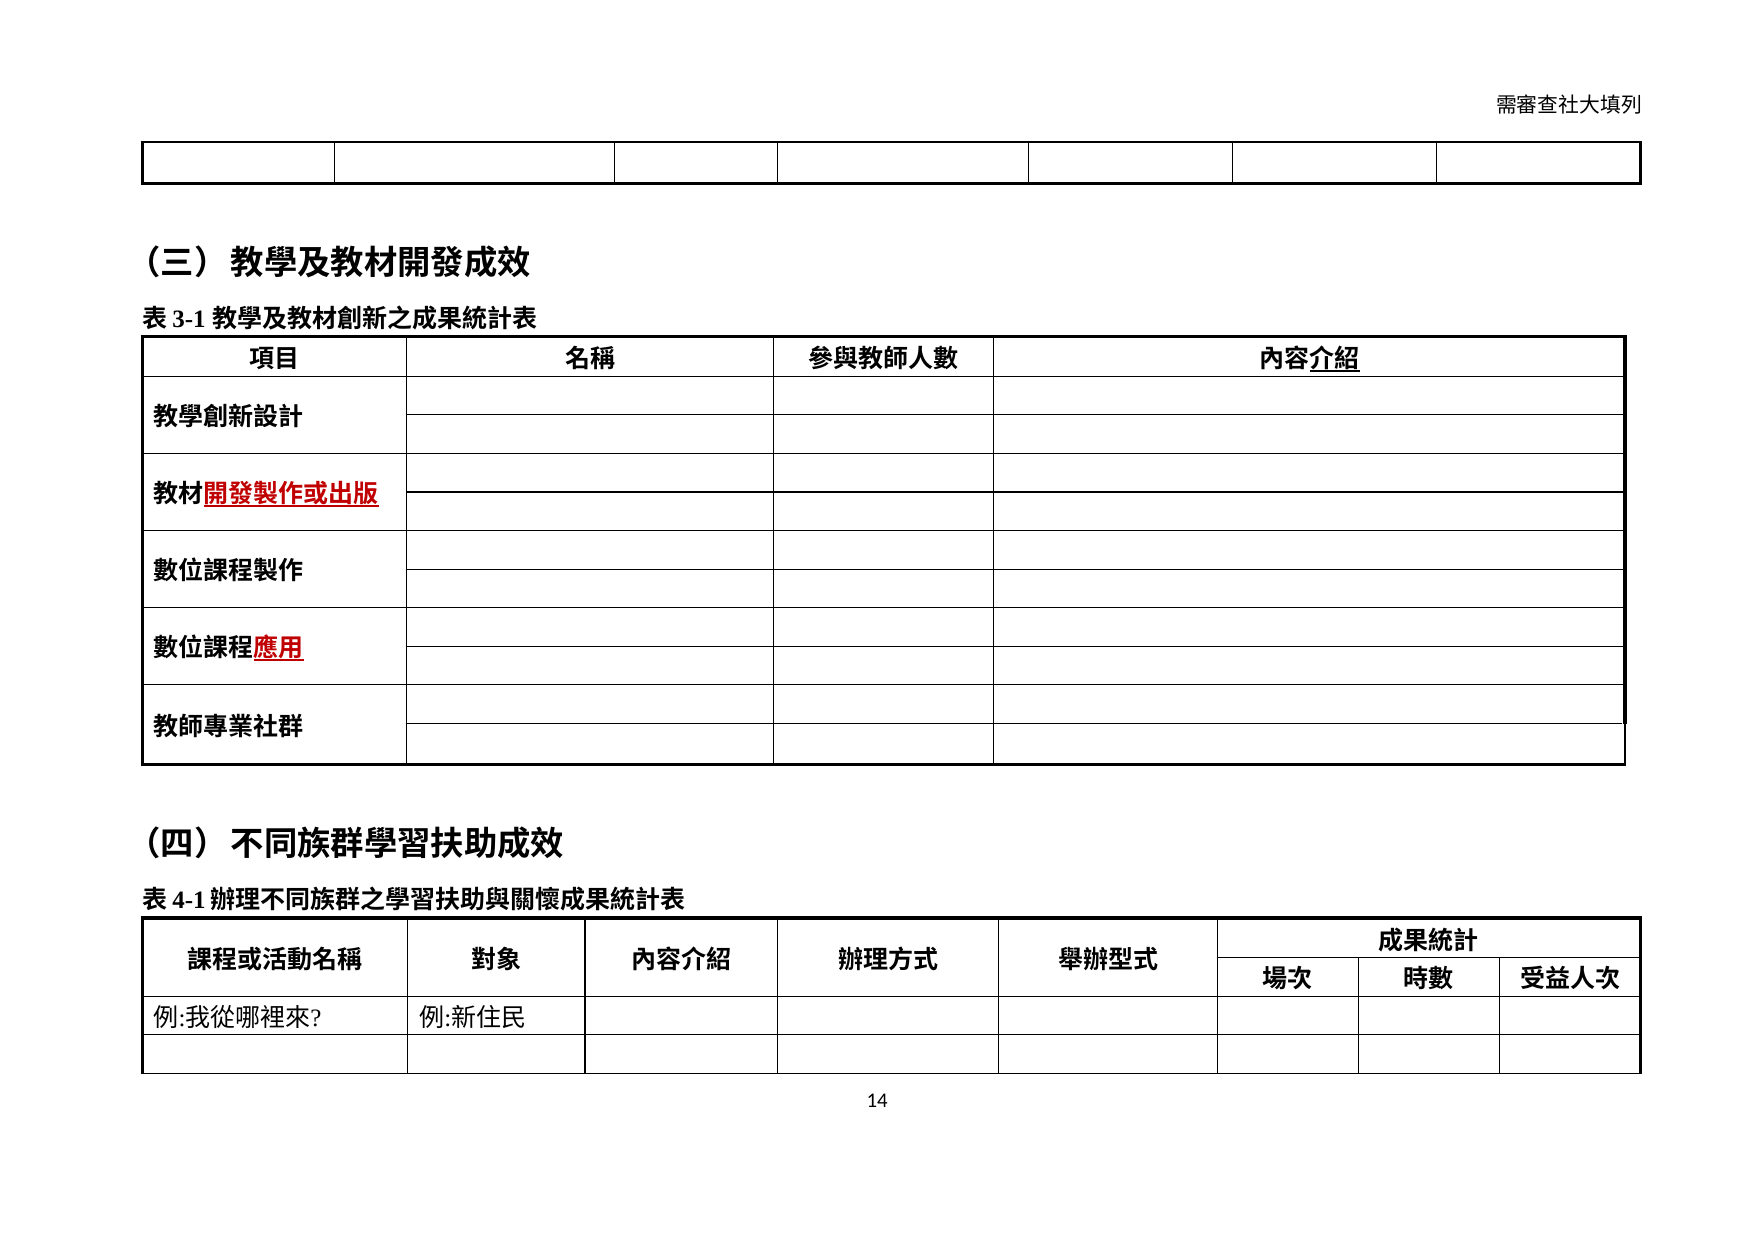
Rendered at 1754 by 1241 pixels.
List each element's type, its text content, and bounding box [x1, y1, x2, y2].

table_cell [1029, 143, 1232, 182]
table_cell [144, 143, 334, 182]
table_cell [335, 143, 614, 182]
table_header 課程或活動名稱 [144, 920, 407, 996]
text 表3-1 教學及教材創新之成果統計表 [142, 298, 1641, 335]
table_cell [774, 608, 993, 646]
table_cell [994, 493, 1623, 530]
table_header 成果統計 [1218, 920, 1639, 957]
table_cell 例:我從哪裡來? [144, 997, 407, 1034]
table_header 內容介紹 [994, 338, 1623, 376]
table_cell 教材開發製作或出版 [144, 454, 406, 530]
table_cell [778, 143, 1028, 182]
table_cell [774, 493, 993, 530]
table_cell [778, 997, 998, 1034]
list 不同族群學習扶助成效 [127, 804, 1641, 879]
table_header 對象 [408, 920, 584, 996]
table_cell 教學創新設計 [144, 377, 406, 453]
table_header 項目 [144, 338, 406, 376]
table_cell [994, 685, 1623, 723]
table_cell [774, 647, 993, 684]
table_cell [774, 531, 993, 568]
table_cell [408, 1035, 584, 1073]
table_cell [999, 1035, 1217, 1073]
table_cell [1500, 997, 1639, 1034]
table_cell [994, 377, 1623, 414]
table_cell [407, 685, 773, 723]
table_cell [999, 997, 1217, 1034]
table_cell [1359, 997, 1499, 1034]
table_cell 場次 [1218, 958, 1358, 996]
table_cell [994, 723, 1624, 763]
table_cell 例:新住民 [408, 997, 584, 1034]
table_cell 數位課程製作 [144, 531, 406, 607]
table_cell [774, 724, 993, 763]
text 表4-1辦理不同族群之學習扶助與關懷成果統計表 [142, 879, 1641, 916]
table_header 辦理方式 [778, 920, 998, 996]
table_cell 受益人次 [1500, 958, 1639, 996]
table_cell [774, 685, 993, 723]
table_cell [1233, 143, 1436, 182]
table_cell [994, 531, 1623, 568]
table_header 參與教師人數 [774, 338, 993, 376]
table_cell 時數 [1359, 958, 1499, 996]
table_cell [407, 454, 773, 491]
table_cell [994, 570, 1623, 607]
table_cell [144, 1035, 407, 1073]
table_cell [994, 454, 1623, 491]
table_cell [994, 647, 1623, 684]
table_cell [407, 531, 773, 568]
table_cell [407, 724, 773, 763]
table_cell [586, 997, 777, 1034]
list 教學及教材開發成效 [127, 223, 1641, 298]
table_cell [407, 647, 773, 684]
table_cell [586, 1035, 777, 1073]
table_cell [994, 608, 1623, 646]
table_cell [774, 570, 993, 607]
table_cell [778, 1035, 998, 1073]
table_cell 數位課程應用 [144, 608, 406, 684]
table_cell [407, 608, 773, 646]
table_cell [1437, 143, 1639, 182]
table_cell 教師專業社群 [144, 685, 406, 763]
table_header 內容介紹 [586, 920, 777, 996]
table_cell [774, 415, 993, 453]
table_cell [994, 415, 1623, 453]
table_cell [1218, 1035, 1358, 1073]
table_cell [407, 493, 773, 530]
table_cell [615, 143, 777, 182]
table_cell [1218, 997, 1358, 1034]
table_cell [774, 377, 993, 414]
table_cell [407, 377, 773, 414]
table_cell [1500, 1035, 1639, 1073]
table_header 名稱 [407, 338, 773, 376]
table_cell [407, 570, 773, 607]
table_header 舉辦型式 [999, 920, 1217, 996]
table_cell [774, 454, 993, 491]
table_cell [1359, 1035, 1499, 1073]
table_cell [407, 415, 773, 453]
